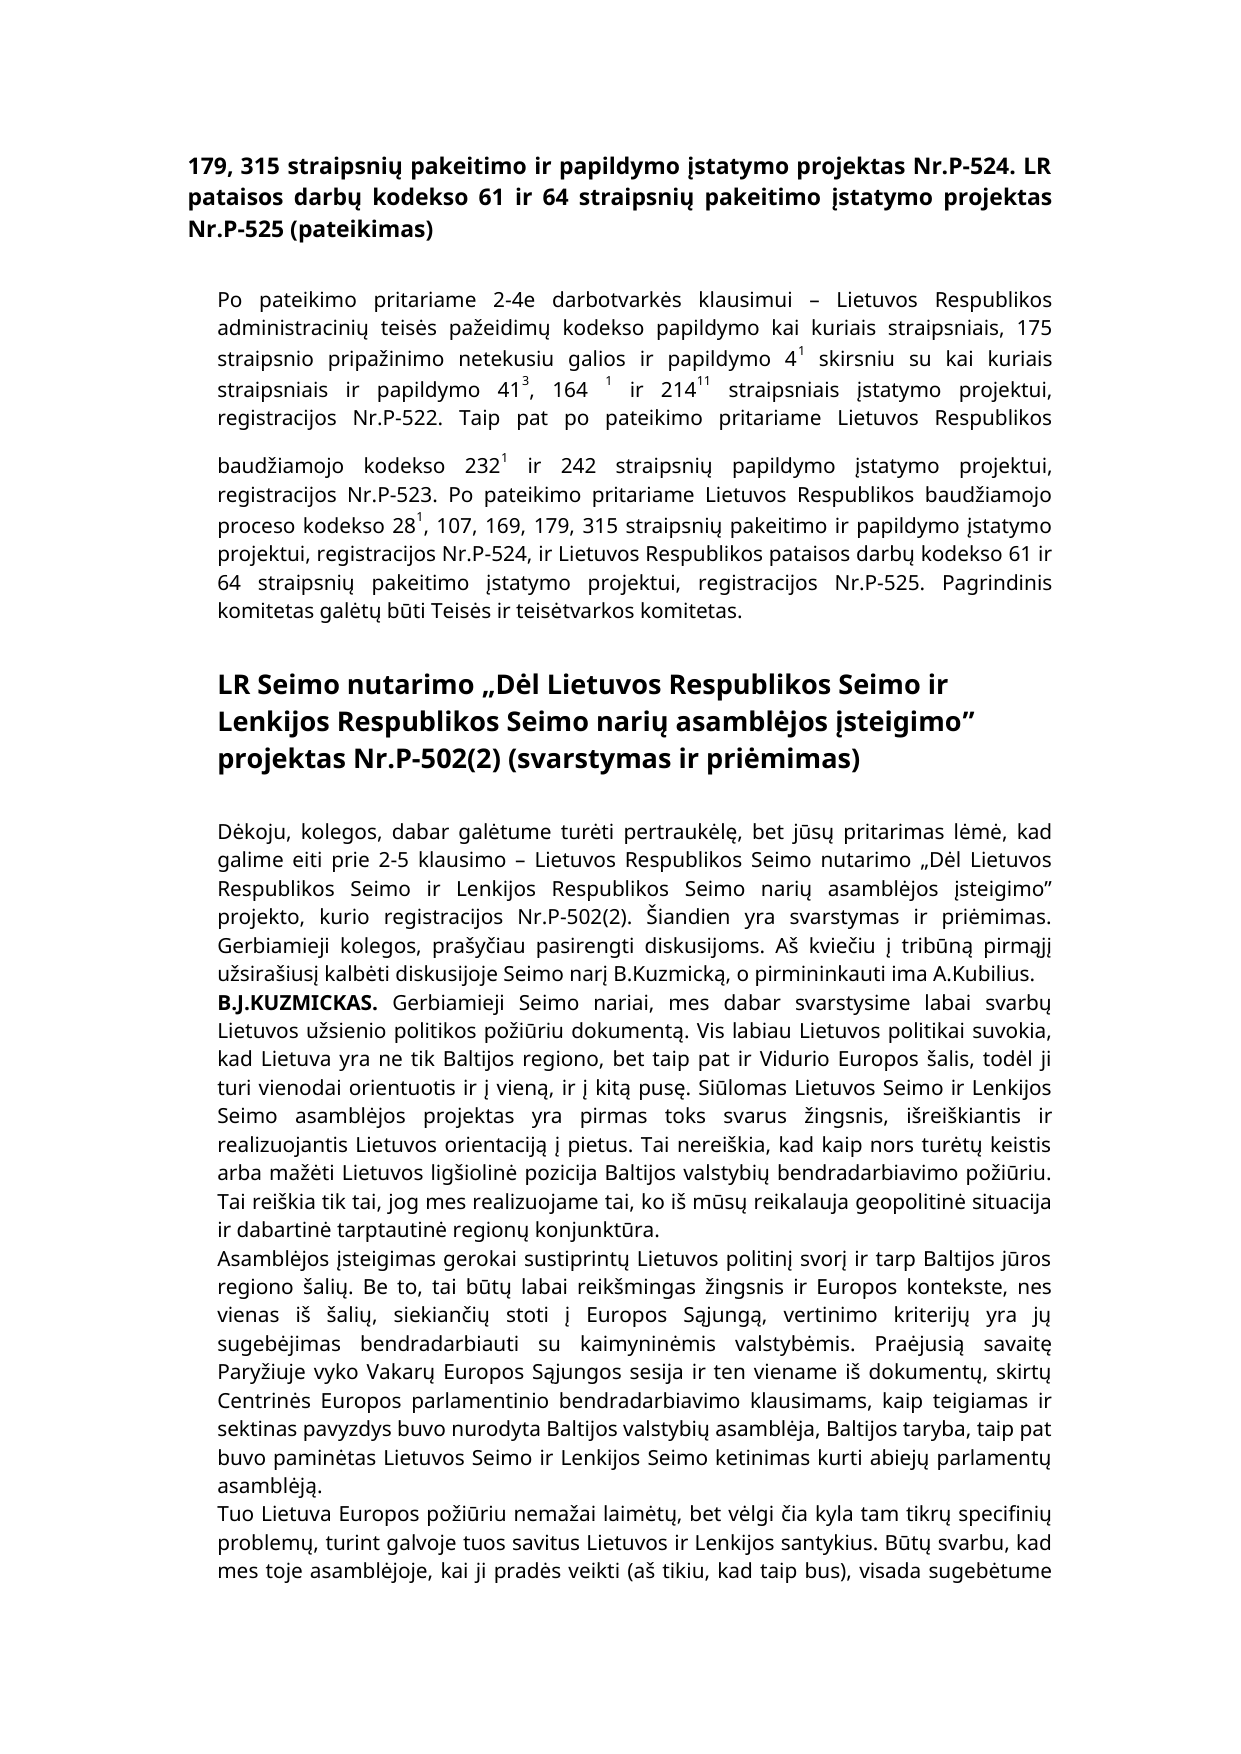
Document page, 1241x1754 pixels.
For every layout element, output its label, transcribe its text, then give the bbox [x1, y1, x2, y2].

text Tuo Lietuva Europos požiūriu nemažai laimėtų, bet vėlgi čia kyla tam tikrų specifinių problemų, turint galvoje tuos savitus Lietuvos ir Lenkijos santykius. Būtų svarbu, kad mes toje asamblėjoje, kai ji pradės veikti (aš tikiu, kad taip bus), visada sugebėtume [217, 1499, 1053, 1585]
text Dėkoju, kolegos, dabar galėtume turėti pertraukėlę, bet jūsų pritarimas lėmė, kad galime eiti prie 2-5 klausimo – Lietuvos Respublikos Seimo nutarimo „Dėl Lietuvos Respublikos Seimo ir Lenkijos Respublikos Seimo narių asamblėjos įsteigimo” projekto, kurio registracijos Nr.P-502(2). Šiandien yra svarstymas ir priėmimas. Gerbiamieji kolegos, prašyčiau pasirengti diskusijoms. Aš kviečiu į tribūną pirmąjį užsirašiusį kalbėti diskusijoje Seimo narį B.Kuzmicką, o pirmininkauti ima A.Kubilius. [217, 817, 1053, 988]
text Po pateikimo pritariame 2-4e darbotvarkės klausimui – Lietuvos Respublikos administracinių teisės pažeidimų kodekso papildymo kai kuriais straipsniais, 175 straipsnio pripažinimo netekusiu galios ir papildymo 41 skirsniu su kai kuriais straipsniais ir papildymo 413, 164 1 ir 21411 straipsniais įstatymo projektui, registracijos Nr.P-522. Taip pat po pateikimo pritariame Lietuvos Respublikos baudžiamojo kodekso 2321 ir 242 straipsnių papildymo įstatymo projektui, registracijos Nr.P-523. Po pateikimo pritariame Lietuvos Respublikos baudžiamojo proceso kodekso 281, 107, 169, 179, 315 straipsnių pakeitimo ir papildymo įstatymo projektui, registracijos Nr.P-524, ir Lietuvos Respublikos pataisos darbų kodekso 61 ir 64 straipsnių pakeitimo įstatymo projektui, registracijos Nr.P-525. Pagrindinis komitetas galėtų būti Teisės ir teisėtvarkos komitetas. [217, 285, 1053, 624]
text B.J.KUZMICKAS. Gerbiamieji Seimo nariai, mes dabar svarstysime labai svarbų Lietuvos užsienio politikos požiūriu dokumentą. Vis labiau Lietuvos politikai suvokia, kad Lietuva yra ne tik Baltijos regiono, bet taip pat ir Vidurio Europos šalis, todėl ji turi vienodai orientuotis ir į vieną, ir į kitą pusę. Siūlomas Lietuvos Seimo ir Lenkijos Seimo asamblėjos projektas yra pirmas toks svarus žingsnis, išreiškiantis ir realizuojantis Lietuvos orientaciją į pietus. Tai nereiškia, kad kaip nors turėtų keistis arba mažėti Lietuvos ligšiolinė pozicija Baltijos valstybių bendradarbiavimo požiūriu. Tai reiškia tik tai, jog mes realizuojame tai, ko iš mūsų reikalauja geopolitinė situacija ir dabartinė tarptautinė regionų konjunktūra. [217, 988, 1053, 1244]
text LR Seimo nutarimo „Dėl Lietuvos Respublikos Seimo ir Lenkijos Respublikos Seimo narių asamblėjos įsteigimo” projektas Nr.P-502(2) (svarstymas ir priėmimas) [217, 666, 1023, 776]
text Asamblėjos įsteigimas gerokai sustiprintų Lietuvos politinį svorį ir tarp Baltijos jūros regiono šalių. Be to, tai būtų labai reikšmingas žingsnis ir Europos kontekste, nes vienas iš šalių, siekiančių stoti į Europos Sąjungą, vertinimo kriterijų yra jų sugebėjimas bendradarbiauti su kaimyninėmis valstybėmis. Praėjusią savaitę Paryžiuje vyko Vakarų Europos Sąjungos sesija ir ten viename iš dokumentų, skirtų Centrinės Europos parlamentinio bendradarbiavimo klausimams, kaip teigiamas ir sektinas pavyzdys buvo nurodyta Baltijos valstybių asamblėja, Baltijos taryba, taip pat buvo paminėtas Lietuvos Seimo ir Lenkijos Seimo ketinimas kurti abiejų parlamentų asamblėją. [217, 1244, 1053, 1499]
text 179, 315 straipsnių pakeitimo ir papildymo įstatymo projektas Nr.P-524. LR pataisos darbų kodekso 61 ir 64 straipsnių pakeitimo įstatymo projektas Nr.P-525 (pateikimas) [187, 150, 1053, 244]
